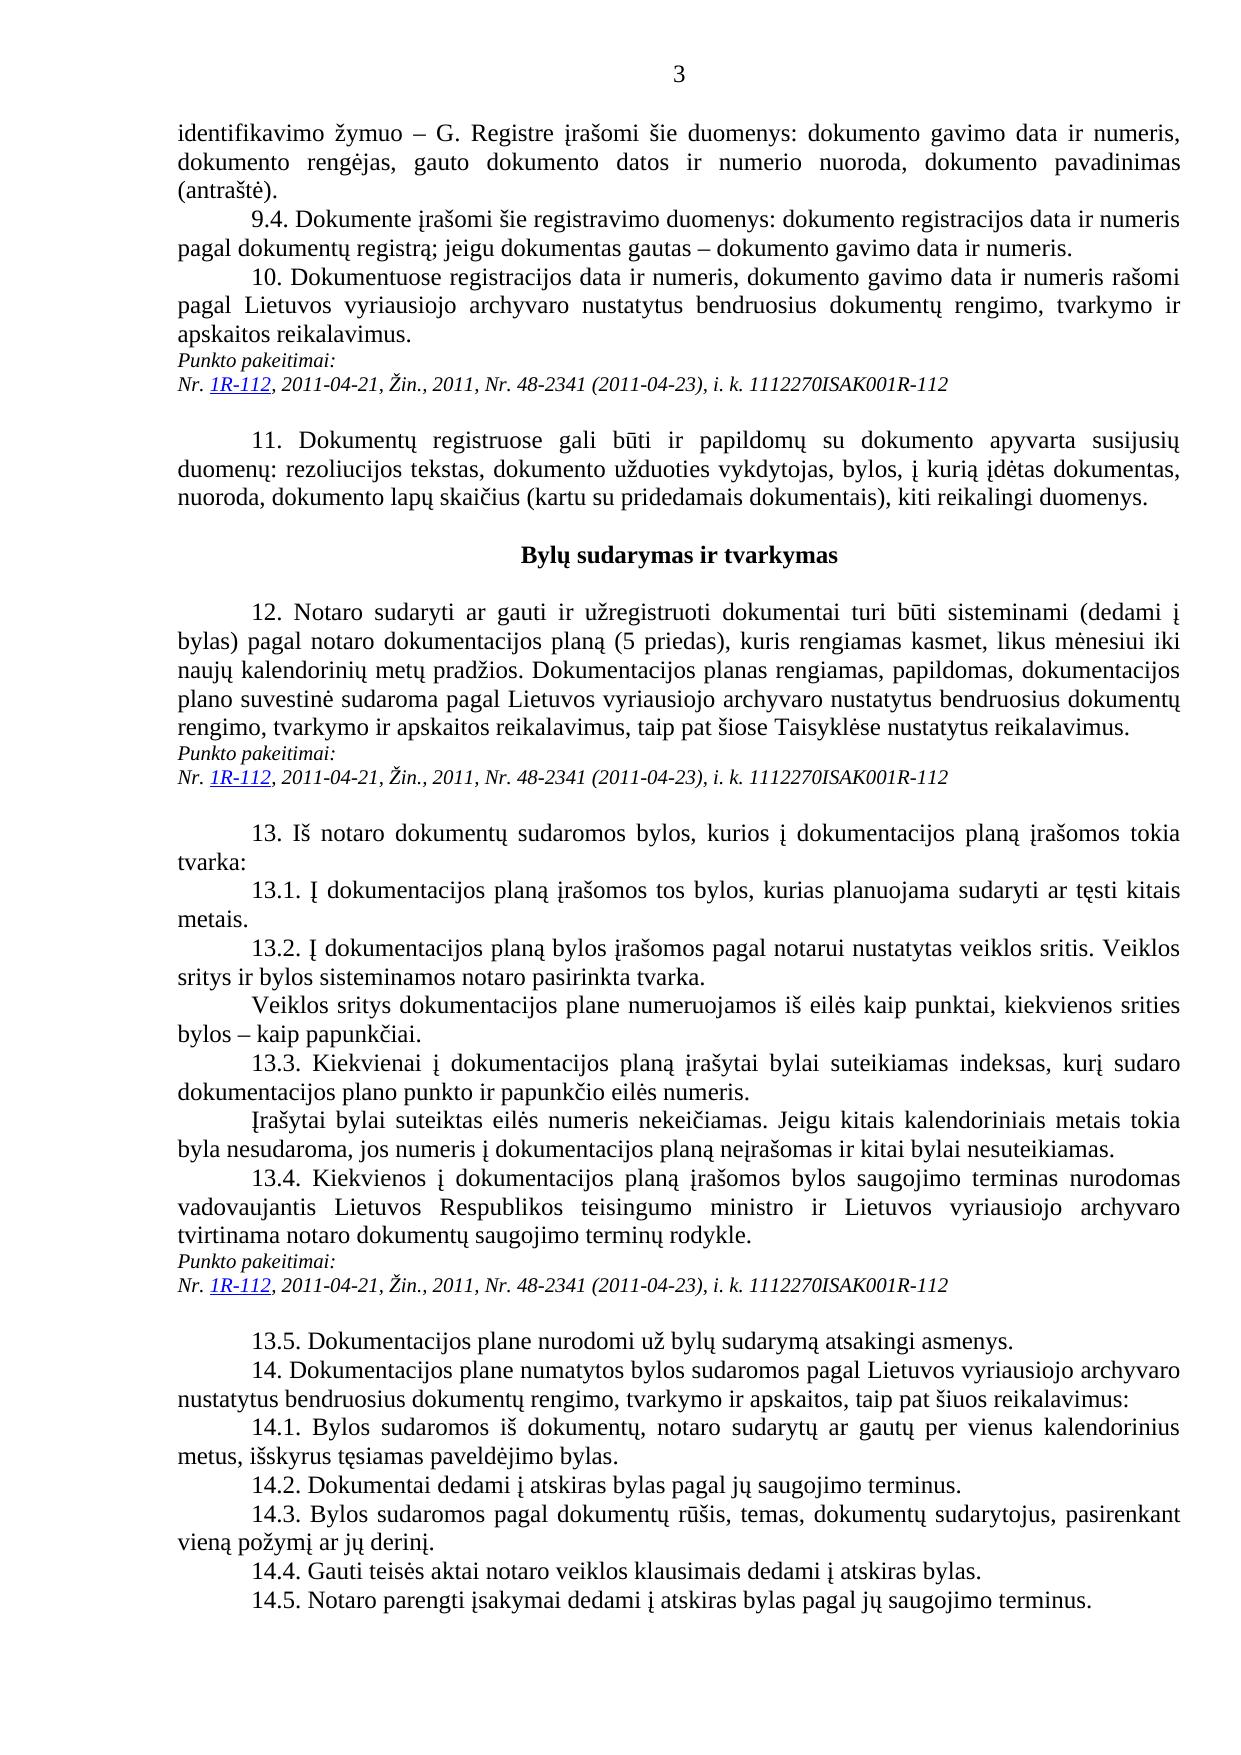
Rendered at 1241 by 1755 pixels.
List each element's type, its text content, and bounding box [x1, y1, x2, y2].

text 14.3. Bylos sudaromos pagal dokumentų rūšis, temas, dokumentų sudarytojus, pasirenkant vieną požymį ar jų derinį. [177, 1499, 1181, 1556]
text 12. Notaro sudaryti ar gauti ir užregistruoti dokumentai turi būti sisteminami (dedami į bylas) pagal notaro dokumentacijos planą (5 priedas), kuris rengiamas kasmet, likus mėnesiui iki naujų kalendorinių metų pradžios. Dokumentacijos planas rengiamas, papildomas, dokumentacijos plano suvestinė sudaroma pagal Lietuvos vyriausiojo archyvaro nustatytus bendruosius dokumentų rengimo, tvarkymo ir apskaitos reikalavimus, taip pat šiose Taisyklėse nustatytus reikalavimus. [177, 597, 1181, 741]
text identifikavimo žymuo – G. Registre įrašomi šie duomenys: dokumento gavimo data ir numeris, dokumento rengėjas, gauto dokumento datos ir numerio nuoroda, dokumento pavadinimas (antraštė). [177, 118, 1181, 204]
text Punkto pakeitimai: [177, 1249, 1181, 1273]
text 11. Dokumentų registruose gali būti ir papildomų su dokumento apyvarta susijusių duomenų: rezoliucijos tekstas, dokumento užduoties vykdytojas, bylos, į kurią įdėtas dokumentas, nuoroda, dokumento lapų skaičius (kartu su pridedamais dokumentais), kiti reikalingi duomenys. [177, 425, 1181, 511]
text Veiklos sritys dokumentacijos plane numeruojamos iš eilės kaip punktai, kiekvienos srities bylos – kaip papunkčiai. [177, 991, 1181, 1048]
text Punkto pakeitimai: [177, 741, 1181, 765]
text 14.2. Dokumentai dedami į atskiras bylas pagal jų saugojimo terminus. [177, 1470, 1181, 1499]
text 13.3. Kiekvienai į dokumentacijos planą įrašytai bylai suteikiamas indeksas, kurį sudaro dokumentacijos plano punkto ir papunkčio eilės numeris. [177, 1048, 1181, 1106]
text Nr. 1R-112, 2011-04-21, Žin., 2011, Nr. 48-2341 (2011-04-23), i. k. 1112270ISAK001R-112 [177, 372, 1181, 396]
text 13. Iš notaro dokumentų sudaromos bylos, kurios į dokumentacijos planą įrašomos tokia tvarka: [177, 818, 1181, 876]
text 14.1. Bylos sudaromos iš dokumentų, notaro sudarytų ar gautų per vienus kalendorinius metus, išskyrus tęsiamas paveldėjimo bylas. [177, 1412, 1181, 1470]
text 10. Dokumentuose registracijos data ir numeris, dokumento gavimo data ir numeris rašomi pagal Lietuvos vyriausiojo archyvaro nustatytus bendruosius dokumentų rengimo, tvarkymo ir apskaitos reikalavimus. [177, 262, 1181, 348]
text Bylų sudarymas ir tvarkymas [177, 540, 1181, 569]
text 14. Dokumentacijos plane numatytos bylos sudaromos pagal Lietuvos vyriausiojo archyvaro nustatytus bendruosius dokumentų rengimo, tvarkymo ir apskaitos, taip pat šiuos reikalavimus: [177, 1355, 1181, 1412]
text 9.4. Dokumente įrašomi šie registravimo duomenys: dokumento registracijos data ir numeris pagal dokumentų registrą; jeigu dokumentas gautas – dokumento gavimo data ir numeris. [177, 204, 1181, 262]
text 14.4. Gauti teisės aktai notaro veiklos klausimais dedami į atskiras bylas. [177, 1556, 1181, 1585]
text 13.5. Dokumentacijos plane nurodomi už bylų sudarymą atsakingi asmenys. [177, 1326, 1181, 1355]
text 13.2. Į dokumentacijos planą bylos įrašomos pagal notarui nustatytas veiklos sritis. Veiklos sritys ir bylos sisteminamos notaro pasirinkta tvarka. [177, 933, 1181, 991]
text Nr. 1R-112, 2011-04-21, Žin., 2011, Nr. 48-2341 (2011-04-23), i. k. 1112270ISAK001R-112 [177, 765, 1181, 789]
text 13.1. Į dokumentacijos planą įrašomos tos bylos, kurias planuojama sudaryti ar tęsti kitais metais. [177, 876, 1181, 933]
text 13.4. Kiekvienos į dokumentacijos planą įrašomos bylos saugojimo terminas nurodomas vadovaujantis Lietuvos Respublikos teisingumo ministro ir Lietuvos vyriausiojo archyvaro tvirtinama notaro dokumentų saugojimo terminų rodykle. [177, 1163, 1181, 1249]
text Punkto pakeitimai: [177, 348, 1181, 372]
text Įrašytai bylai suteiktas eilės numeris nekeičiamas. Jeigu kitais kalendoriniais metais tokia byla nesudaroma, jos numeris į dokumentacijos planą neįrašomas ir kitai bylai nesuteikiamas. [177, 1106, 1181, 1163]
text Nr. 1R-112, 2011-04-21, Žin., 2011, Nr. 48-2341 (2011-04-23), i. k. 1112270ISAK001R-112 [177, 1273, 1181, 1297]
text 14.5. Notaro parengti įsakymai dedami į atskiras bylas pagal jų saugojimo terminus. [177, 1585, 1181, 1614]
